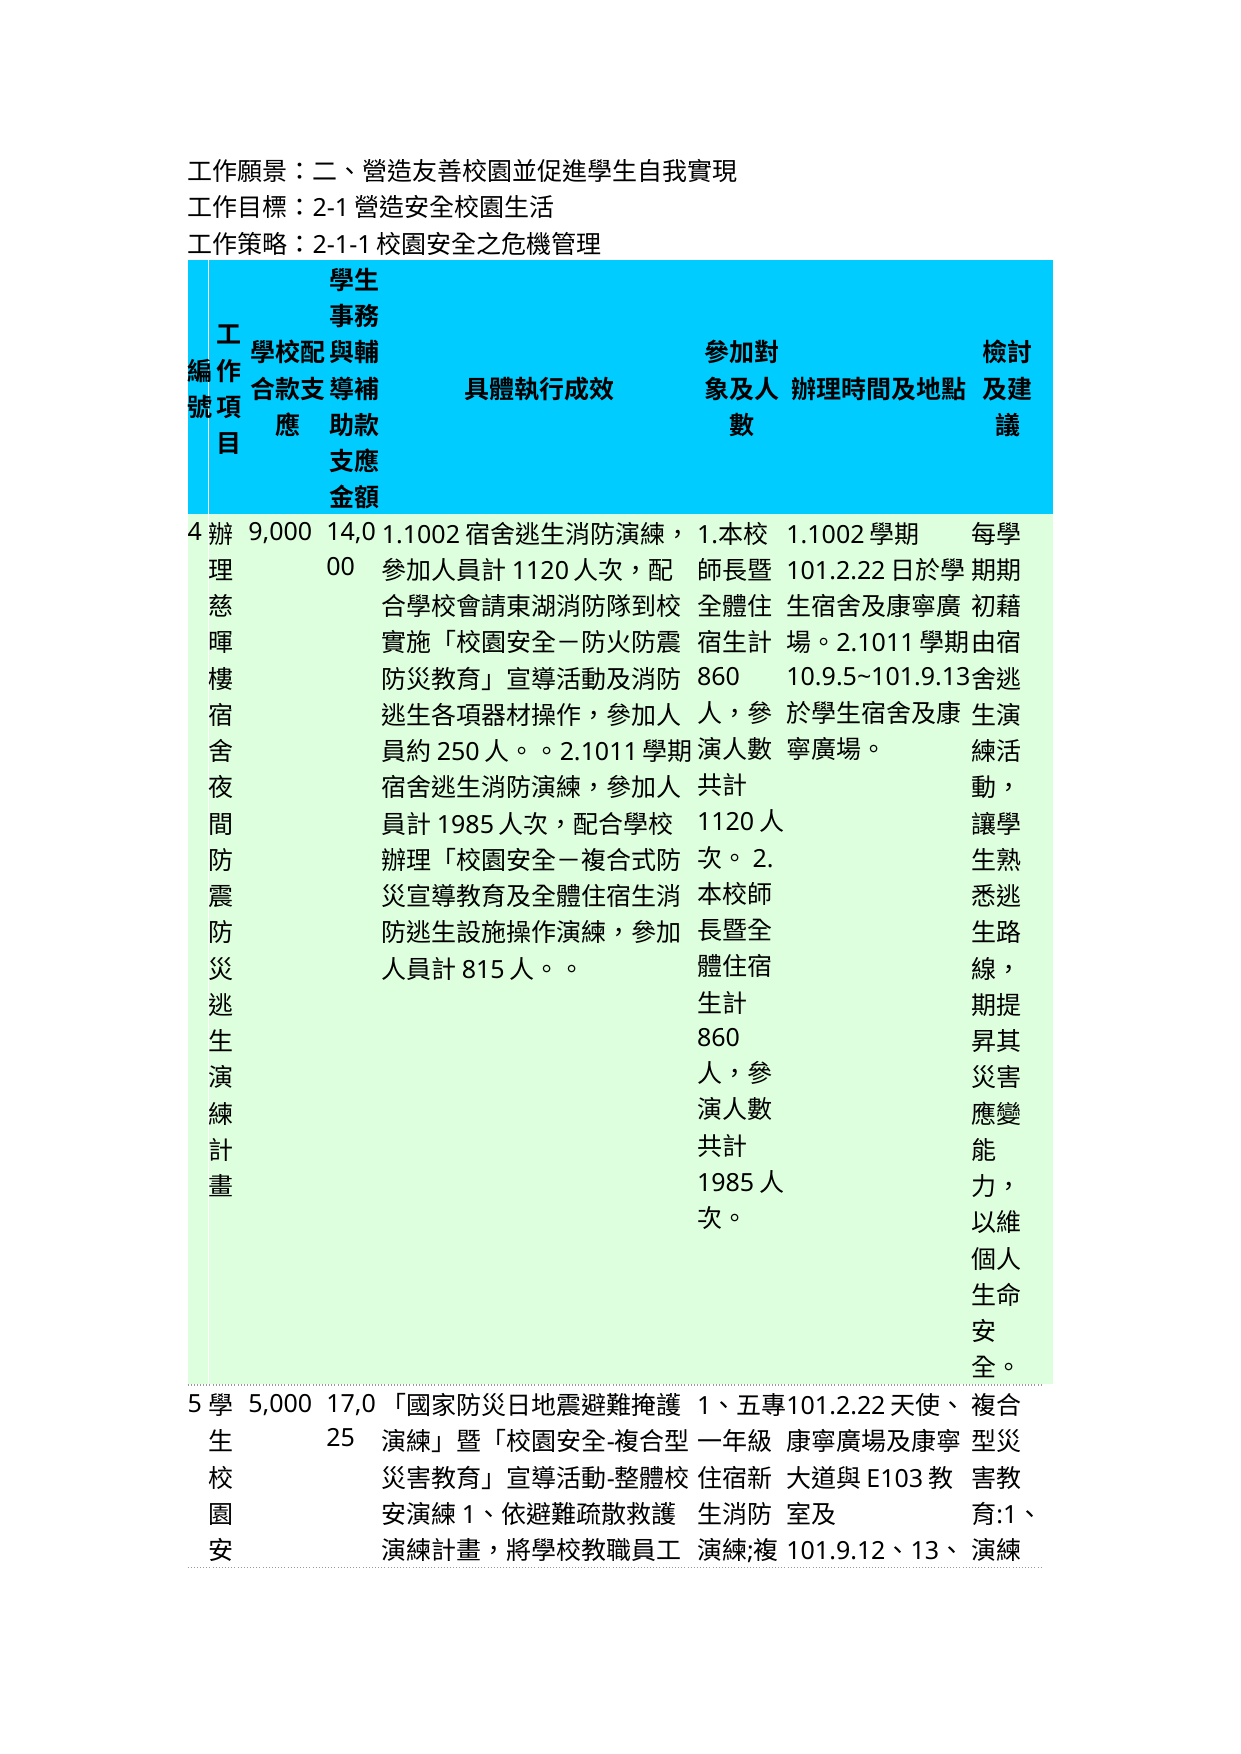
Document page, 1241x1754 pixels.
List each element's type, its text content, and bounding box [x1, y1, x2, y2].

table_cell 編號 [188, 260, 208, 366]
table_cell 1.本校師長暨全體住宿生計860人，參演人數共計1120人次。 2.本校師長暨全體住宿生計860人，參演人數共計1985人次。 [697, 514, 786, 1384]
table_cell 1.1002宿舍逃生消防演練，參加人員計1120人次，配合學校會請東湖消防隊到校實施「校園安全－防火防震防災教育」宣導活動及消防逃生各項器材操作，參加人員約250人。。2.1011學期宿舍逃生消防演練，參加人員計1985人次，配合學校辦理「校園安全－複合式防災宣導教育及全體住宿生消防逃生設施操作演練，參加人員計815人。。 [382, 514, 697, 1384]
table_cell 1、五專一年級住宿新生消防演練;複 [697, 1384, 786, 1567]
table_cell 1.1002學期101.2.22日於學生宿舍及康寧廣場。2.1011學期10.9.5~101.9.13於學生宿舍及康寧廣場。 [786, 514, 971, 1384]
table_cell 參加對象及人數 [697, 260, 786, 514]
table_cell 工作項目 [209, 260, 248, 514]
table_cell 辦理慈暉樓宿舍夜間防震防災逃生演練計畫 [209, 514, 248, 1384]
table_cell 14,000 [326, 514, 382, 1384]
table_cell 每學期期初藉由宿舍逃生演練活動，讓學生熟悉逃生路線，期提昇其災害應變能力，以維個人生命安全。 [971, 514, 1044, 1384]
table_cell 複合型災害教育:1、演練 [971, 1384, 1044, 1567]
table_cell 101.2.22天使、康寧廣場及康寧大道與E103教室及101.9.12、13、 [786, 1384, 971, 1567]
table_cell 「國家防災日地震避難掩護演練」暨「校園安全-複合型災害教育」宣導活動-整體校安演練1、依避難疏散救護演練計畫，將學校教職員工 [382, 1384, 697, 1567]
table_cell 編號 [188, 376, 208, 415]
table_cell 17,025 [326, 1384, 382, 1567]
table_cell 9,000 [248, 514, 326, 1384]
table_cell 工作策略：2-1-1校園安全之危機管理 [188, 224, 1053, 260]
table_cell 5,000 [248, 1384, 326, 1567]
table_cell 5 [188, 1384, 208, 1567]
table_cell 學生校園安 [209, 1384, 248, 1567]
table_cell 學校配合款支應 [248, 260, 326, 514]
table_cell 學生事務與輔導補助款支應金額 [326, 260, 382, 514]
table_cell 工作願景：二、營造友善校園並促進學生自我實現 [188, 150, 1053, 188]
table_cell 編號 [188, 402, 208, 514]
table_cell [1049, 1384, 1053, 1567]
table_cell 辦理時間及地點 [786, 260, 971, 514]
table_cell [1049, 514, 1053, 1384]
table_cell [1049, 260, 1053, 514]
table_cell 檢討及建議 [971, 260, 1044, 514]
table_cell 具體執行成效 [382, 260, 697, 514]
table_cell 工作目標：2-1營造安全校園生活 [188, 188, 1053, 224]
table_cell 4 [188, 514, 208, 1384]
